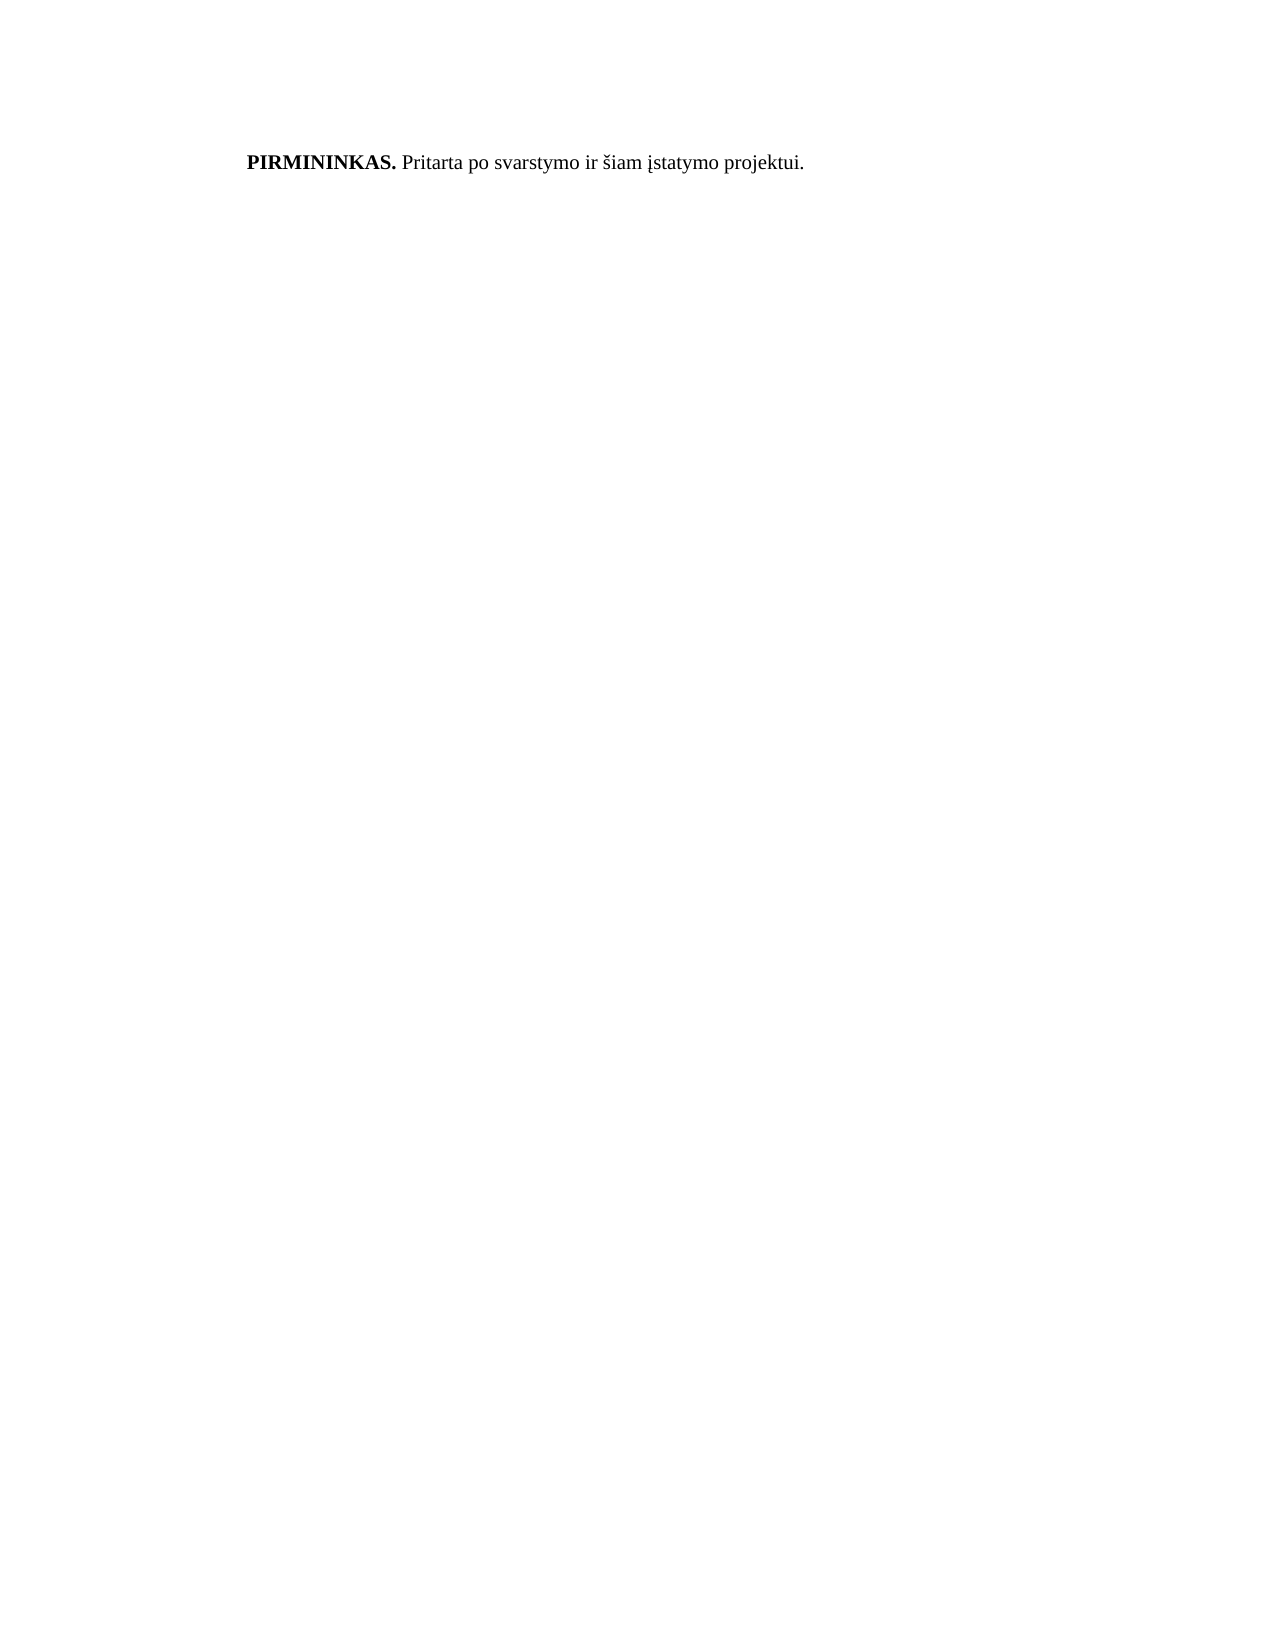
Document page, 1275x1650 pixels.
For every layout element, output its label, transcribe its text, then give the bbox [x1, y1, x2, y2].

text PIRMININKAS. Pritarta po svarstymo ir šiam įstatymo projektui. [247, 150, 1087, 174]
